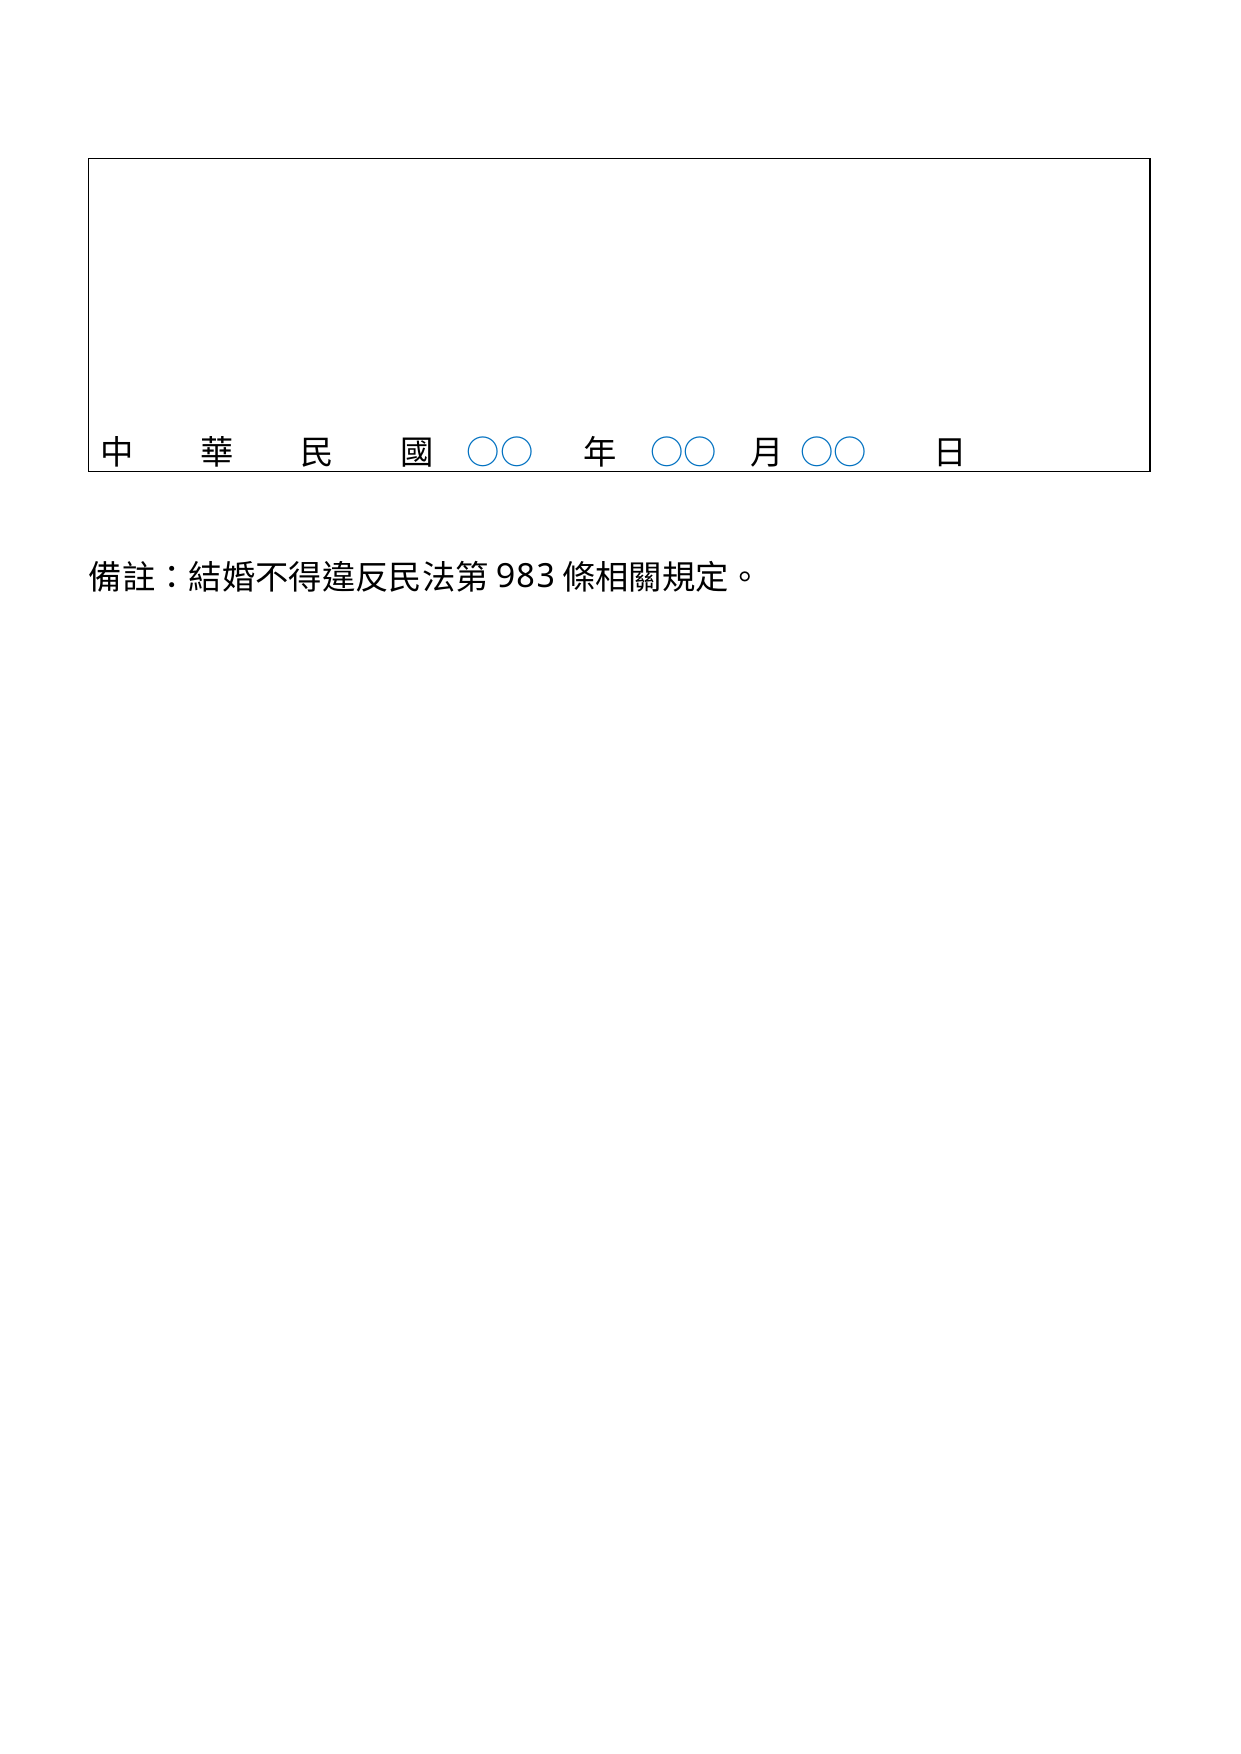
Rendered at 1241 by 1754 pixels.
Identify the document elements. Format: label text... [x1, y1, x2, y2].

table_header 中 華 民 國 ○○ 年 ○○ 月 ○○ 日 [89, 159, 1149, 471]
text 備註：結婚不得違反民法第983條相關規定。 [89, 533, 1152, 596]
